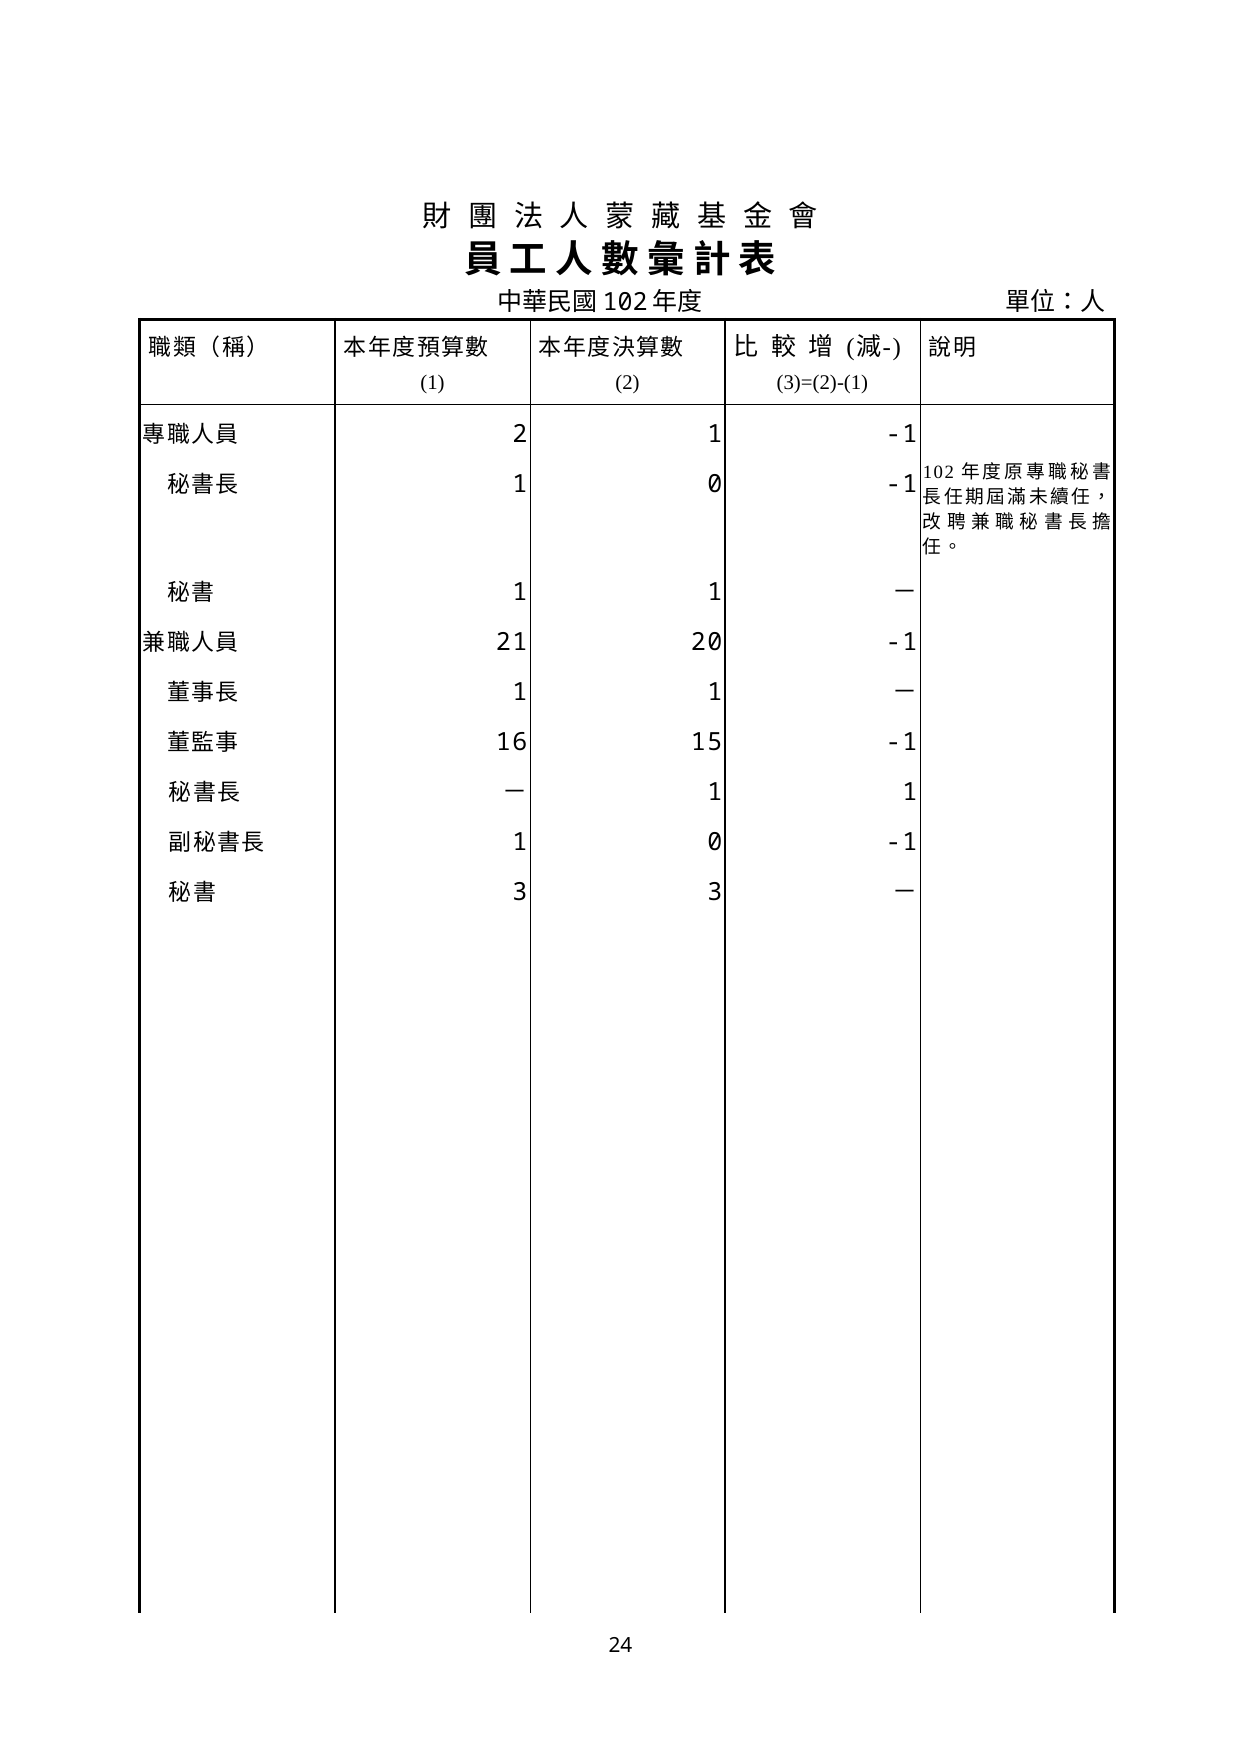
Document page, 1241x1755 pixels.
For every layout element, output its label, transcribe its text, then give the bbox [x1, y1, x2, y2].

table_cell 1 [531, 563, 724, 613]
table_cell 秘書 [141, 863, 334, 913]
table_cell [336, 1363, 530, 1413]
table_cell － [726, 863, 920, 913]
table_cell [921, 963, 1113, 1013]
table_cell [141, 1513, 334, 1563]
table_cell 2 [336, 405, 530, 455]
table_cell 副秘書長 [141, 813, 334, 863]
table_cell (3)=(2)-(1) [726, 369, 920, 404]
table_cell [141, 913, 334, 963]
table_cell [141, 1263, 334, 1313]
table_cell [921, 563, 1113, 613]
table_cell [726, 1163, 920, 1213]
table_header 本年度決算數 [531, 321, 724, 369]
table_cell [141, 1013, 334, 1063]
table_cell -1 [726, 713, 920, 763]
table_cell 20 [531, 613, 724, 663]
table_cell [726, 1113, 920, 1163]
table_cell 秘書長 [141, 763, 334, 813]
table_cell 3 [336, 863, 530, 913]
table_cell 秘書 [141, 563, 334, 613]
table_cell [921, 1213, 1113, 1263]
table_cell 董監事 [141, 713, 334, 763]
table_cell [141, 369, 334, 404]
table_cell (2) [531, 369, 724, 404]
table_cell [531, 913, 724, 963]
table_cell [141, 963, 334, 1013]
table_header 比 較 增 (減-) [726, 321, 920, 369]
table_cell 1 [336, 563, 530, 613]
table_cell [726, 1263, 920, 1313]
text 財團法人蒙藏基金會 [118, 190, 1122, 236]
table_cell [336, 1463, 530, 1513]
table_cell [726, 1213, 920, 1263]
table_header 本年度預算數 [336, 321, 530, 369]
table_cell [531, 1163, 724, 1213]
table_cell [921, 1513, 1113, 1563]
table_cell [336, 913, 530, 963]
table_cell [921, 913, 1113, 963]
table_cell [921, 763, 1113, 813]
text 員工人數彙計表 [118, 236, 1122, 282]
table_cell [726, 913, 920, 963]
table_cell [726, 1463, 920, 1513]
table_cell 1 [336, 813, 530, 863]
table_cell [336, 1163, 530, 1213]
table_cell [921, 1163, 1113, 1213]
table_cell 1 [336, 663, 530, 713]
table_cell [531, 1513, 724, 1563]
table_cell 0 [531, 455, 724, 563]
table_cell [921, 1263, 1113, 1313]
table_cell [726, 1413, 920, 1463]
table_cell -1 [726, 613, 920, 663]
table_cell 102年度原專職秘書長任期屆滿未續任，改聘兼職秘書長擔任。 [921, 455, 1113, 563]
table_cell [141, 1413, 334, 1463]
table_cell 0 [531, 813, 724, 863]
table_cell 兼職人員 [141, 613, 334, 663]
table_cell [141, 1063, 334, 1113]
table_cell [531, 1313, 724, 1363]
table_cell [921, 1363, 1113, 1413]
table_cell [921, 1463, 1113, 1513]
table_cell [921, 405, 1113, 455]
table_cell 1 [726, 763, 920, 813]
table_cell [726, 1063, 920, 1113]
table_cell [336, 1213, 530, 1263]
table_cell [336, 1013, 530, 1063]
table_cell [531, 1463, 724, 1513]
table_cell [531, 1563, 724, 1613]
table_cell [336, 1263, 530, 1313]
table_cell [726, 1513, 920, 1563]
table_cell [921, 1413, 1113, 1463]
table_cell 21 [336, 613, 530, 663]
table_cell － [726, 563, 920, 613]
table_cell -1 [726, 405, 920, 455]
table_cell 1 [531, 763, 724, 813]
table_cell [531, 963, 724, 1013]
table_cell [726, 1563, 920, 1613]
table_cell -1 [726, 455, 920, 563]
table_cell [726, 1313, 920, 1363]
table_cell [921, 663, 1113, 713]
table_cell [531, 1263, 724, 1313]
table_cell [726, 1013, 920, 1063]
table_cell [336, 1113, 530, 1163]
table_cell 秘書長 [141, 455, 334, 563]
table_cell [921, 713, 1113, 763]
table_cell [531, 1413, 724, 1463]
table_cell [336, 1413, 530, 1463]
table_cell 3 [531, 863, 724, 913]
table_cell [921, 1313, 1113, 1363]
table_cell 15 [531, 713, 724, 763]
table_cell [726, 963, 920, 1013]
table_cell [531, 1113, 724, 1163]
table_cell [921, 1563, 1113, 1613]
table_cell － [726, 663, 920, 713]
table_cell [336, 1513, 530, 1563]
table_cell [921, 1013, 1113, 1063]
table_cell [921, 613, 1113, 663]
table_header 職類（稱） [141, 321, 334, 369]
table_cell [141, 1313, 334, 1363]
table_cell [921, 1113, 1113, 1163]
table_cell 16 [336, 713, 530, 763]
table_cell [141, 1113, 334, 1163]
table_cell [921, 369, 1113, 404]
table_cell [141, 1213, 334, 1263]
table_cell 專職人員 [141, 405, 334, 455]
table_cell [531, 1363, 724, 1413]
table_cell [336, 963, 530, 1013]
text 中華民國102年度 單位：人 [472, 282, 1122, 318]
table_cell [141, 1363, 334, 1413]
table_cell 董事長 [141, 663, 334, 713]
table_cell [141, 1563, 334, 1613]
table_cell － [336, 763, 530, 813]
table_cell [336, 1563, 530, 1613]
table_cell [141, 1163, 334, 1213]
table_cell 1 [336, 455, 530, 563]
table_cell [921, 813, 1113, 863]
table_cell -1 [726, 813, 920, 863]
table_cell [336, 1063, 530, 1113]
table_cell (1) [336, 369, 530, 404]
table_header 說明 [921, 321, 1113, 369]
table_cell 1 [531, 405, 724, 455]
table_cell [336, 1313, 530, 1363]
table_cell [531, 1063, 724, 1113]
table_cell [921, 863, 1113, 913]
table_cell [726, 1363, 920, 1413]
table_cell [531, 1013, 724, 1063]
table_cell [531, 1213, 724, 1263]
table_cell [141, 1463, 334, 1513]
table_cell [921, 1063, 1113, 1113]
table_cell 1 [531, 663, 724, 713]
